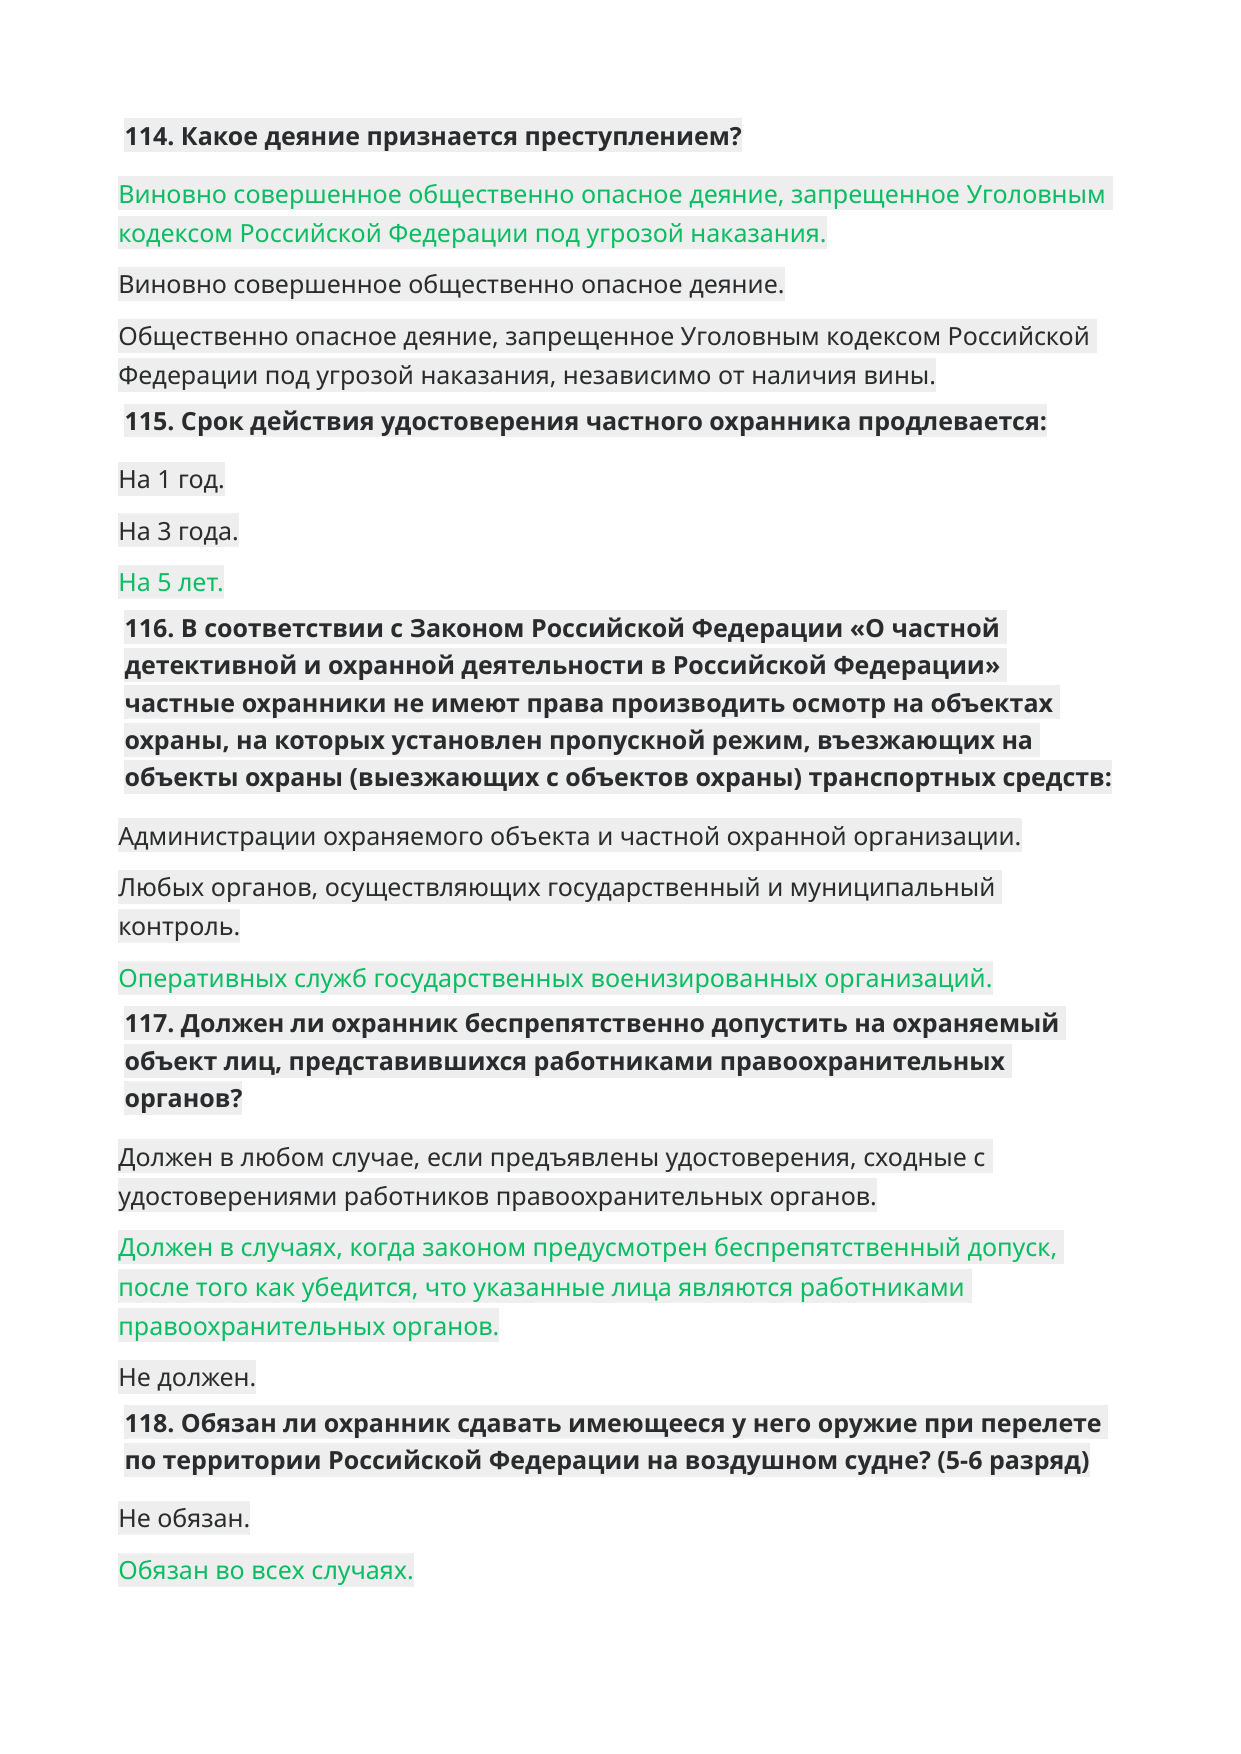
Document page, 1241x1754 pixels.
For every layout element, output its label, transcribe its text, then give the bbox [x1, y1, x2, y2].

text Должен в случаях, когда законом предусмотрен беспрепятственный допуск, после того как убедится, что указанные лица являются работниками правоохранительных органов. [118, 1230, 1122, 1342]
text Не обязан. [118, 1501, 1122, 1535]
text Любых органов, осуществляющих государственный и муниципальный контроль. [118, 870, 1122, 943]
subtitle 116. В соответствии с Законом Российской Федерации «О частной детективной и охранной деятельности в Российской Федерации» частные охранники не имеют права производить осмотр на объектах охраны, на которых установлен пропускной режим, въезжающих на объекты охраны (выезжающих с объектов охраны) транспортных средств: [124, 610, 1116, 794]
text На 3 года. [118, 513, 1122, 547]
subtitle 114. Какое деяние признается преступлением? [124, 118, 1116, 152]
text Общественно опасное деяние, запрещенное Уголовным кодексом Российской Федерации под угрозой наказания, независимо от наличия вины. [118, 319, 1122, 392]
text Не должен. [118, 1360, 1122, 1394]
subtitle 118. Обязан ли охранник сдавать имеющееся у него оружие при перелете по территории Российской Федерации на воздушном судне? (5-6 разряд) [124, 1405, 1116, 1477]
text Администрации охраняемого объекта и частной охранной организации. [118, 818, 1122, 852]
subtitle 117. Должен ли охранник беспрепятственно допустить на охраняемый объект лиц, представившихся работниками правоохранительных органов? [124, 1006, 1116, 1115]
text На 1 год. [118, 462, 1122, 496]
text Должен в любом случае, если предъявлены удостоверения, сходные с удостоверениями работников правоохранительных органов. [118, 1139, 1122, 1212]
text Обязан во всех случаях. [118, 1553, 1122, 1587]
text На 5 лет. [118, 565, 1122, 599]
text Оперативных служб государственных военизированных организаций. [118, 961, 1122, 995]
text Виновно совершенное общественно опасное деяние, запрещенное Уголовным кодексом Российской Федерации под угрозой наказания. [118, 176, 1122, 249]
subtitle 115. Срок действия удостоверения частного охранника продлевается: [124, 403, 1116, 437]
text Виновно совершенное общественно опасное деяние. [118, 267, 1122, 301]
